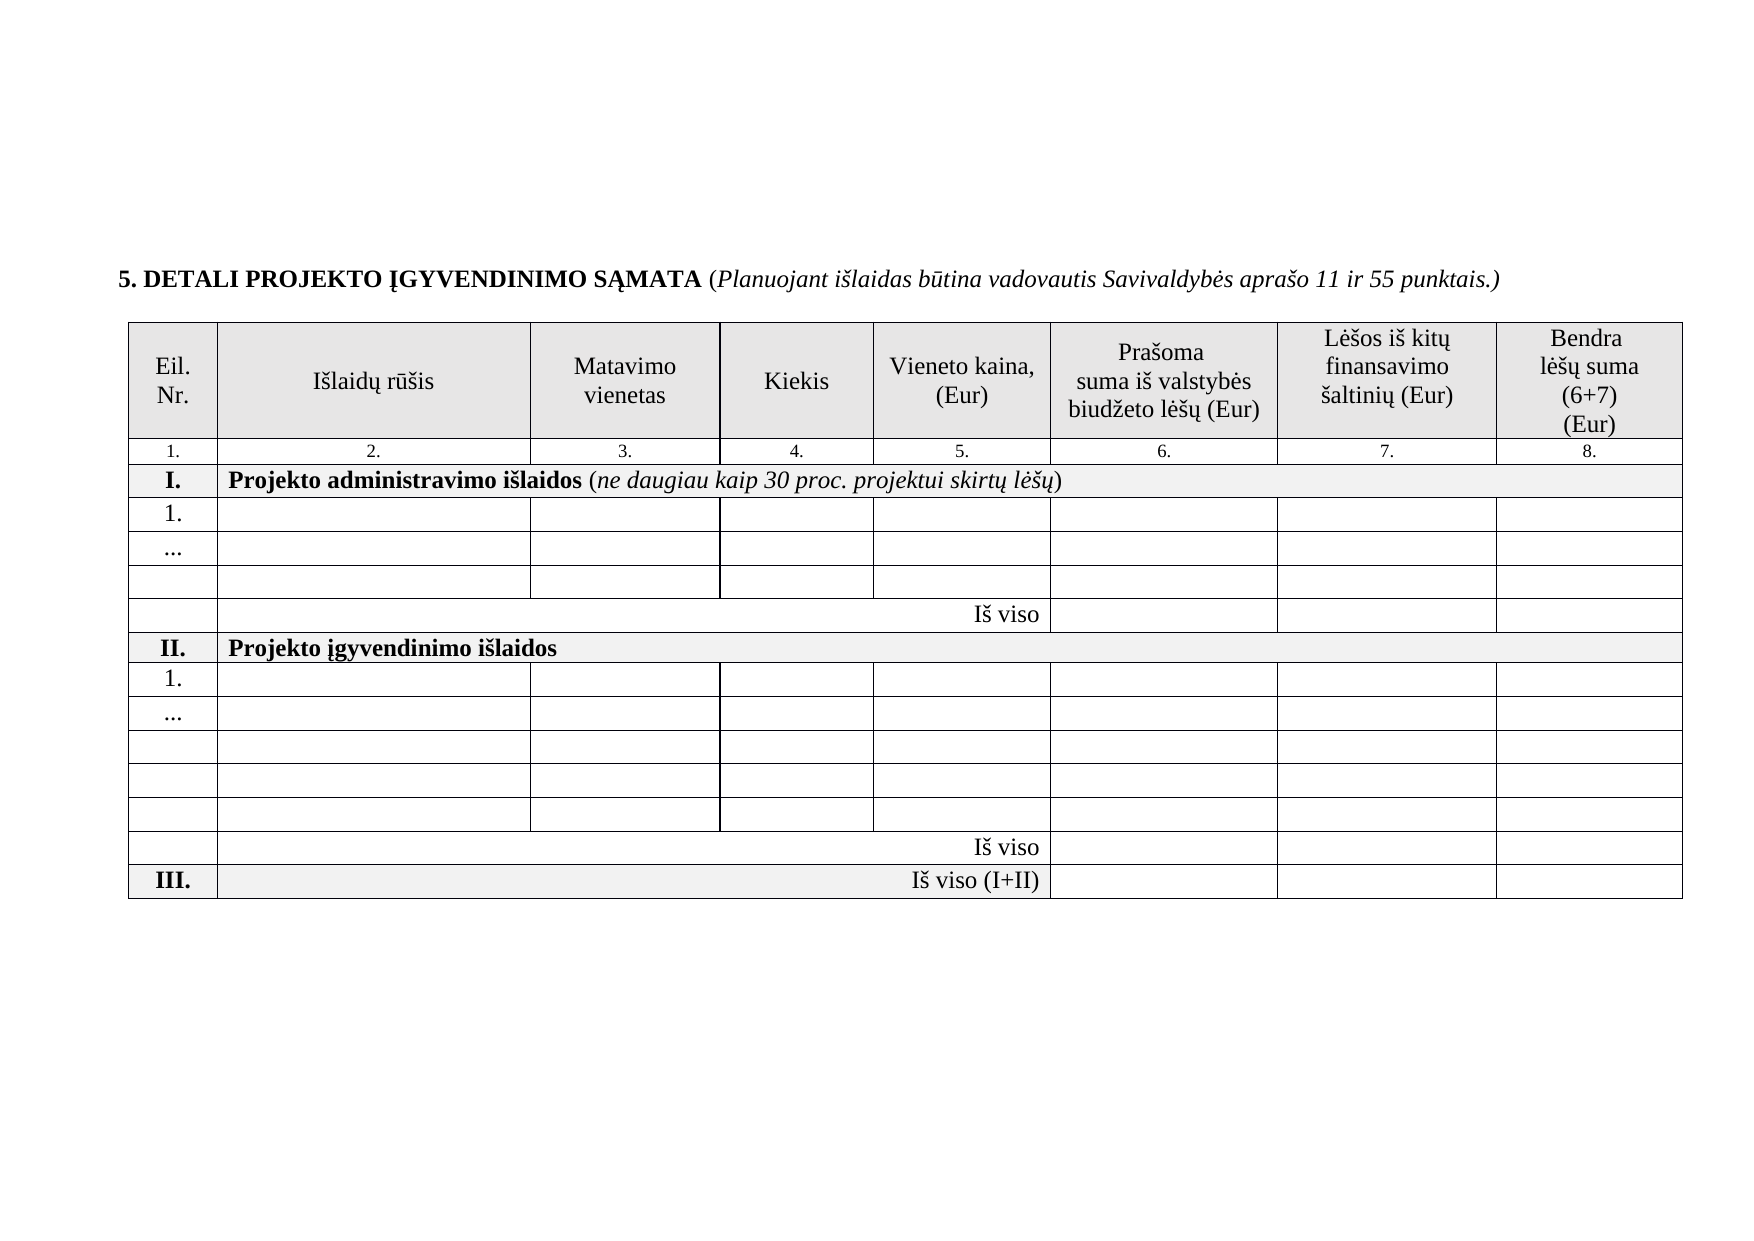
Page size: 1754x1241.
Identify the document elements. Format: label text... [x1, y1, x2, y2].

table_cell [721, 532, 873, 564]
table_cell [531, 764, 719, 797]
table_cell [129, 832, 217, 864]
table_cell [129, 731, 217, 763]
table_cell [1051, 663, 1277, 696]
table_cell [1051, 764, 1277, 797]
table_cell [1051, 532, 1277, 564]
table_cell ... [129, 532, 217, 564]
table_cell [1497, 697, 1682, 729]
table_header Prašoma suma iš valstybės biudžeto lėšų (Eur) [1051, 323, 1277, 438]
table_cell 1. [129, 498, 217, 531]
table_cell [531, 498, 719, 531]
table_cell ... [129, 697, 217, 729]
table_cell [1497, 832, 1682, 864]
table_cell [721, 566, 873, 598]
table_cell [1278, 599, 1496, 632]
table_cell [1497, 731, 1682, 763]
table_cell Iš viso (I+II) [218, 865, 1050, 898]
table_cell 1. [129, 663, 217, 696]
table_cell [218, 731, 530, 763]
table_cell [1051, 599, 1277, 632]
table_cell [1497, 599, 1682, 632]
table_cell 1. [129, 439, 217, 464]
table_cell [874, 663, 1050, 696]
table_cell I. [129, 465, 217, 497]
table_cell [874, 798, 1050, 831]
table_cell [531, 532, 719, 564]
table_cell [1278, 498, 1496, 531]
table_cell [1497, 798, 1682, 831]
table_cell [721, 764, 873, 797]
table_cell [1278, 532, 1496, 564]
table_cell [1497, 663, 1682, 696]
table_cell Projekto administravimo išlaidos (ne daugiau kaip 30 proc. projektui skirtų lėšų) [218, 465, 1682, 497]
table_cell [1278, 865, 1496, 898]
table_cell III. [129, 865, 217, 898]
table_cell [721, 663, 873, 696]
table_header Vieneto kaina, (Eur) [874, 323, 1050, 438]
table_cell [1051, 832, 1277, 864]
table_cell [531, 731, 719, 763]
table_cell [1051, 731, 1277, 763]
table_cell [1278, 764, 1496, 797]
table_cell [1278, 731, 1496, 763]
table_cell [129, 764, 217, 797]
table_cell [1278, 832, 1496, 864]
table_cell [874, 566, 1050, 598]
table_cell [1278, 663, 1496, 696]
table_cell 7. [1278, 439, 1496, 464]
table_cell [874, 498, 1050, 531]
table_cell [1051, 865, 1277, 898]
table_cell 6. [1051, 439, 1277, 464]
table_cell [129, 566, 217, 598]
table_cell [1497, 498, 1682, 531]
table_cell [874, 731, 1050, 763]
table_cell [531, 697, 719, 729]
table_header Matavimo vienetas [531, 323, 719, 438]
table_cell [1278, 697, 1496, 729]
table_cell [1278, 798, 1496, 831]
table_cell [874, 532, 1050, 564]
table_cell 3. [531, 439, 719, 464]
table_cell [129, 599, 217, 632]
table_cell [874, 764, 1050, 797]
table_cell [218, 663, 530, 696]
table_cell 5. [874, 439, 1050, 464]
table_header Bendra lėšų suma (6+7) (Eur) [1497, 323, 1682, 438]
table_cell Iš viso [218, 832, 1050, 864]
table_cell [218, 566, 530, 598]
table_cell Iš viso [218, 599, 1050, 632]
table_cell [1497, 865, 1682, 898]
table_header Eil. Nr. [129, 323, 217, 438]
table_cell [1051, 798, 1277, 831]
table_cell [1051, 697, 1277, 729]
table_cell [721, 697, 873, 729]
table_cell [218, 498, 530, 531]
table_cell [531, 566, 719, 598]
table_cell [1497, 764, 1682, 797]
table_cell [721, 798, 873, 831]
table_header Kiekis [721, 323, 873, 438]
table_cell [218, 532, 530, 564]
table_cell [1497, 532, 1682, 564]
table_cell Projekto įgyvendinimo išlaidos [218, 633, 1682, 662]
table_cell II. [129, 633, 217, 662]
table_cell [1278, 566, 1496, 598]
table_cell [721, 731, 873, 763]
table_cell [218, 798, 530, 831]
text 5. DETALI PROJEKTO ĮGYVENDINIMO SĄMATA (Planuojant išlaidas būtina vadovautis Savivaldybės aprašo 11 ir 55 punktais.) [118, 264, 1636, 293]
table_cell [218, 697, 530, 729]
table_cell [218, 764, 530, 797]
table_cell [1051, 566, 1277, 598]
table_cell 4. [721, 439, 873, 464]
table_cell 8. [1497, 439, 1682, 464]
table_cell [721, 498, 873, 531]
table_header Išlaidų rūšis [218, 323, 530, 438]
table_header Lėšos iš kitų finansavimo šaltinių (Eur) [1278, 323, 1496, 438]
table_cell 2. [218, 439, 530, 464]
table_cell [1051, 498, 1277, 531]
table_cell [874, 697, 1050, 729]
table_cell [129, 798, 217, 831]
table_cell [531, 663, 719, 696]
table_cell [1497, 566, 1682, 598]
table_cell [531, 798, 719, 831]
